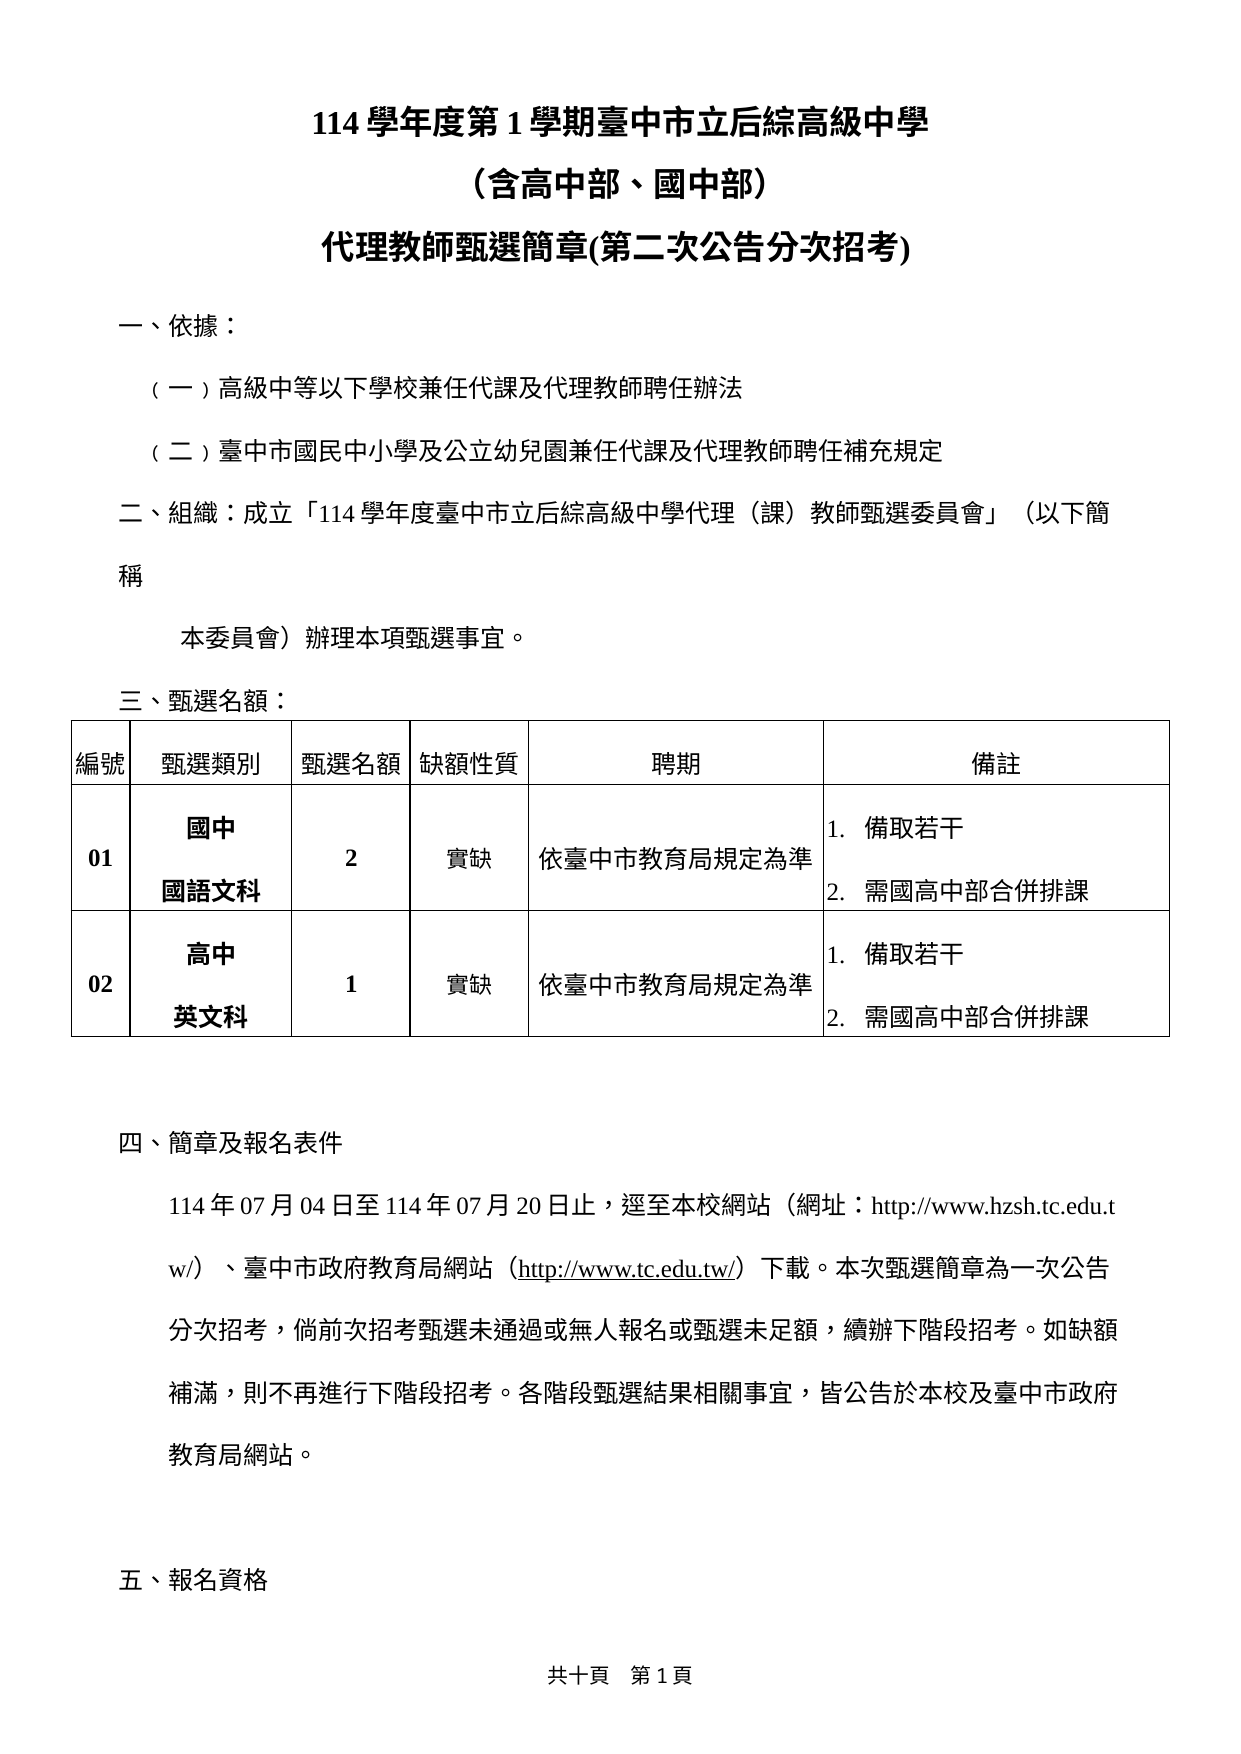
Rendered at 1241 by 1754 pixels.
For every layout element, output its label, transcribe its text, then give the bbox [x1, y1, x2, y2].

text 四、簡章及報名表件 114年07月04日至114年07月20日止，逕至本校網站（網址：http://www.hzsh.tc.edu.tw/）、臺中市政府教育局網站（http://www.tc.edu.tw/）下載。本次甄選簡章為一次公告分次招考，倘前次招考甄選未通過或無人報名或甄選未足額，續辦下階段招考。如缺額補滿，則不再進行下階段招考。各階段甄選結果相關事宜，皆公告於本校及臺中市政府教育局網站。 [118, 1099, 1122, 1474]
text 三、甄選名額： [118, 658, 1122, 720]
table_header 備註 [824, 721, 1169, 784]
table_header 聘期 [529, 721, 823, 784]
text 114學年度第1學期臺中市立后綜高級中學 [118, 78, 1122, 141]
text 代理教師甄選簡章(第二次公告分次招考) [118, 203, 1122, 266]
table_cell 國中 國語文科 [131, 785, 291, 910]
text 一、依據： [118, 283, 1122, 345]
table_cell 備取若干 需國高中部合併排課 [824, 785, 1169, 910]
text 二、組織：成立「114學年度臺中市立后綜高級中學代理（課）教師甄選委員會」（以下簡稱 [118, 470, 1122, 595]
table_cell 1 [292, 911, 409, 1036]
table_cell 02 [72, 911, 129, 1036]
text （含高中部、國中部） [118, 141, 1122, 203]
table_cell 2 [292, 785, 409, 910]
table_header 缺額性質 [411, 721, 528, 784]
table_header 編號 [72, 721, 129, 784]
table_cell 01 [72, 785, 129, 910]
text 五、報名資格 [118, 1537, 1122, 1599]
table_cell 備取若干 需國高中部合併排課 [824, 911, 1169, 1036]
text ﹙一﹚高級中等以下學校兼任代課及代理教師聘任辦法 [143, 345, 1122, 408]
table_cell 依臺中市教育局規定為準 [529, 785, 823, 910]
table_header 甄選類別 [131, 721, 291, 784]
text ﹙二﹚臺中市國民中小學及公立幼兒園兼任代課及代理教師聘任補充規定 [143, 408, 1122, 470]
table_cell 依臺中市教育局規定為準 [529, 911, 823, 1036]
table_cell 實缺 [411, 911, 528, 1036]
table_header 甄選名額 [292, 721, 409, 784]
text 本委員會）辦理本項甄選事宜。 [118, 595, 1122, 658]
table_cell 實缺 [411, 785, 528, 910]
table_cell 高中 英文科 [131, 911, 291, 1036]
